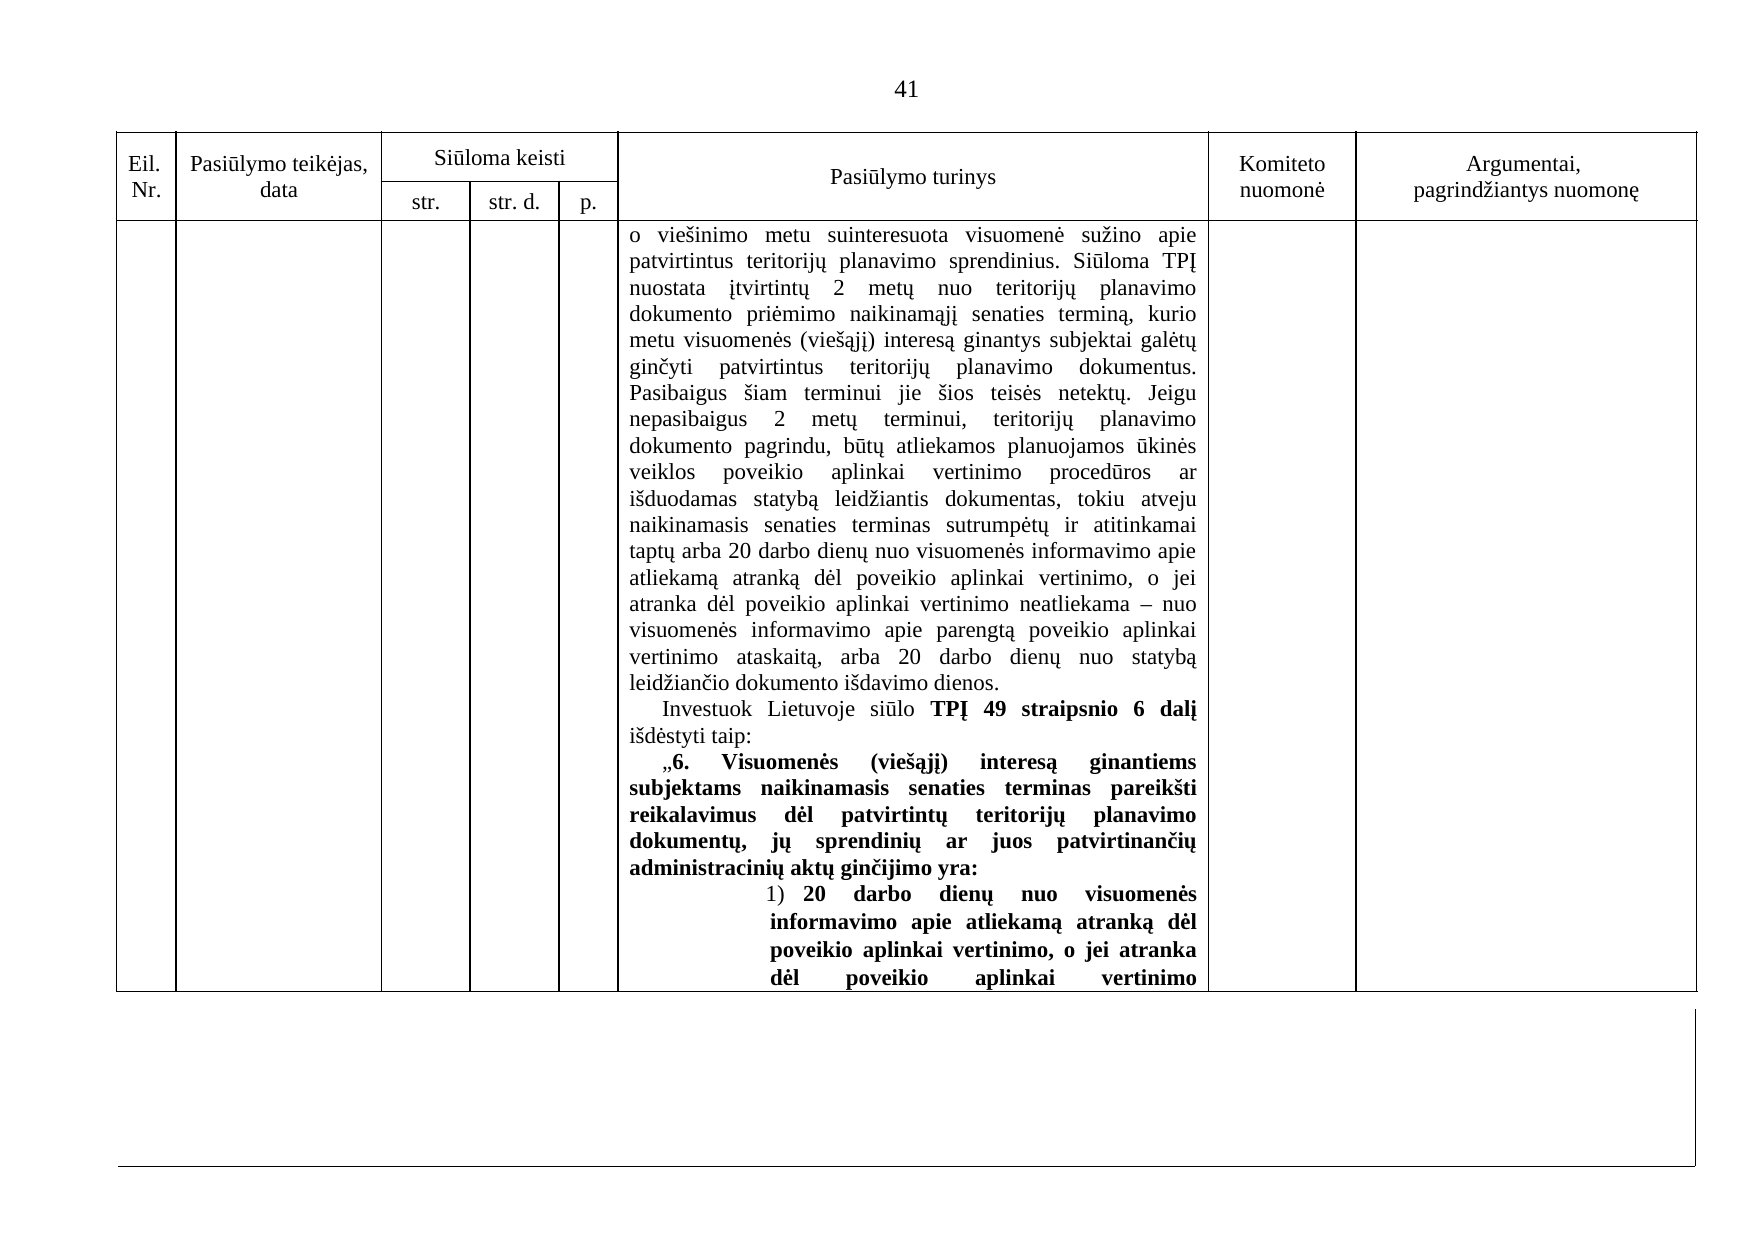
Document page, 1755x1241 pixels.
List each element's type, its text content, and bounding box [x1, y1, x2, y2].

table_cell [177, 221, 381, 991]
table_header Argumentai, pagrindžiantys nuomonę [1357, 133, 1696, 220]
table_header Komiteto nuomonė [1209, 133, 1355, 220]
table_cell [1357, 221, 1696, 991]
table_cell [560, 221, 617, 991]
table_header Siūloma keisti [382, 133, 617, 181]
table_cell [1209, 221, 1355, 991]
table_cell [471, 221, 558, 991]
table_header Pasiūlymo turinys [619, 133, 1208, 220]
table_header Eil. Nr. [117, 133, 175, 220]
table_cell str. [382, 182, 469, 220]
table_cell [117, 221, 175, 991]
table_cell p. [560, 182, 617, 220]
table_cell o viešinimo metu suinteresuota visuomenė sužino apie patvirtintus teritorijų planavimo sprendinius. Siūloma TPĮ nuostata įtvirtintų 2 metų nuo teritorijų planavimo dokumento priėmimo naikinamąjį senaties terminą, kurio metu visuomenės (viešąjį) interesą ginantys subjektai galėtų ginčyti patvirtintus teritorijų planavimo dokumentus. Pasibaigus šiam terminui jie šios teisės netektų. Jeigu nepasibaigus 2 metų terminui, teritorijų planavimo dokumento pagrindu, būtų atliekamos planuojamos ūkinės veiklos poveikio aplinkai vertinimo procedūros ar išduodamas statybą leidžiantis dokumentas, tokiu atveju naikinamasis senaties terminas sutrumpėtų ir atitinkamai taptų arba 20 darbo dienų nuo visuomenės informavimo apie atliekamą atranką dėl poveikio aplinkai vertinimo, o jei atranka dėl poveikio aplinkai vertinimo neatliekama – nuo visuomenės informavimo apie parengtą poveikio aplinkai vertinimo ataskaitą, arba 20 darbo dienų nuo statybą leidžiančio dokumento išdavimo dienos. Investuok Lietuvoje siūlo TPĮ 49 straipsnio 6 dalį išdėstyti taip: „6. Visuomenės (viešąjį) interesą ginantiems subjektams naikinamasis senaties terminas pareikšti reikalavimus dėl patvirtintų teritorijų planavimo dokumentų, jų sprendinių ar juos patvirtinančių administracinių aktų ginčijimo yra: 20 darbo dienų nuo visuomenės informavimo apie atliekamą atranką dėl poveikio aplinkai vertinimo, o jei atranka dėl poveikio aplinkai vertinimo [619, 221, 1208, 991]
table_cell str. d. [471, 182, 558, 220]
table_cell [382, 221, 469, 991]
table_header Pasiūlymo teikėjas, data [177, 133, 381, 220]
